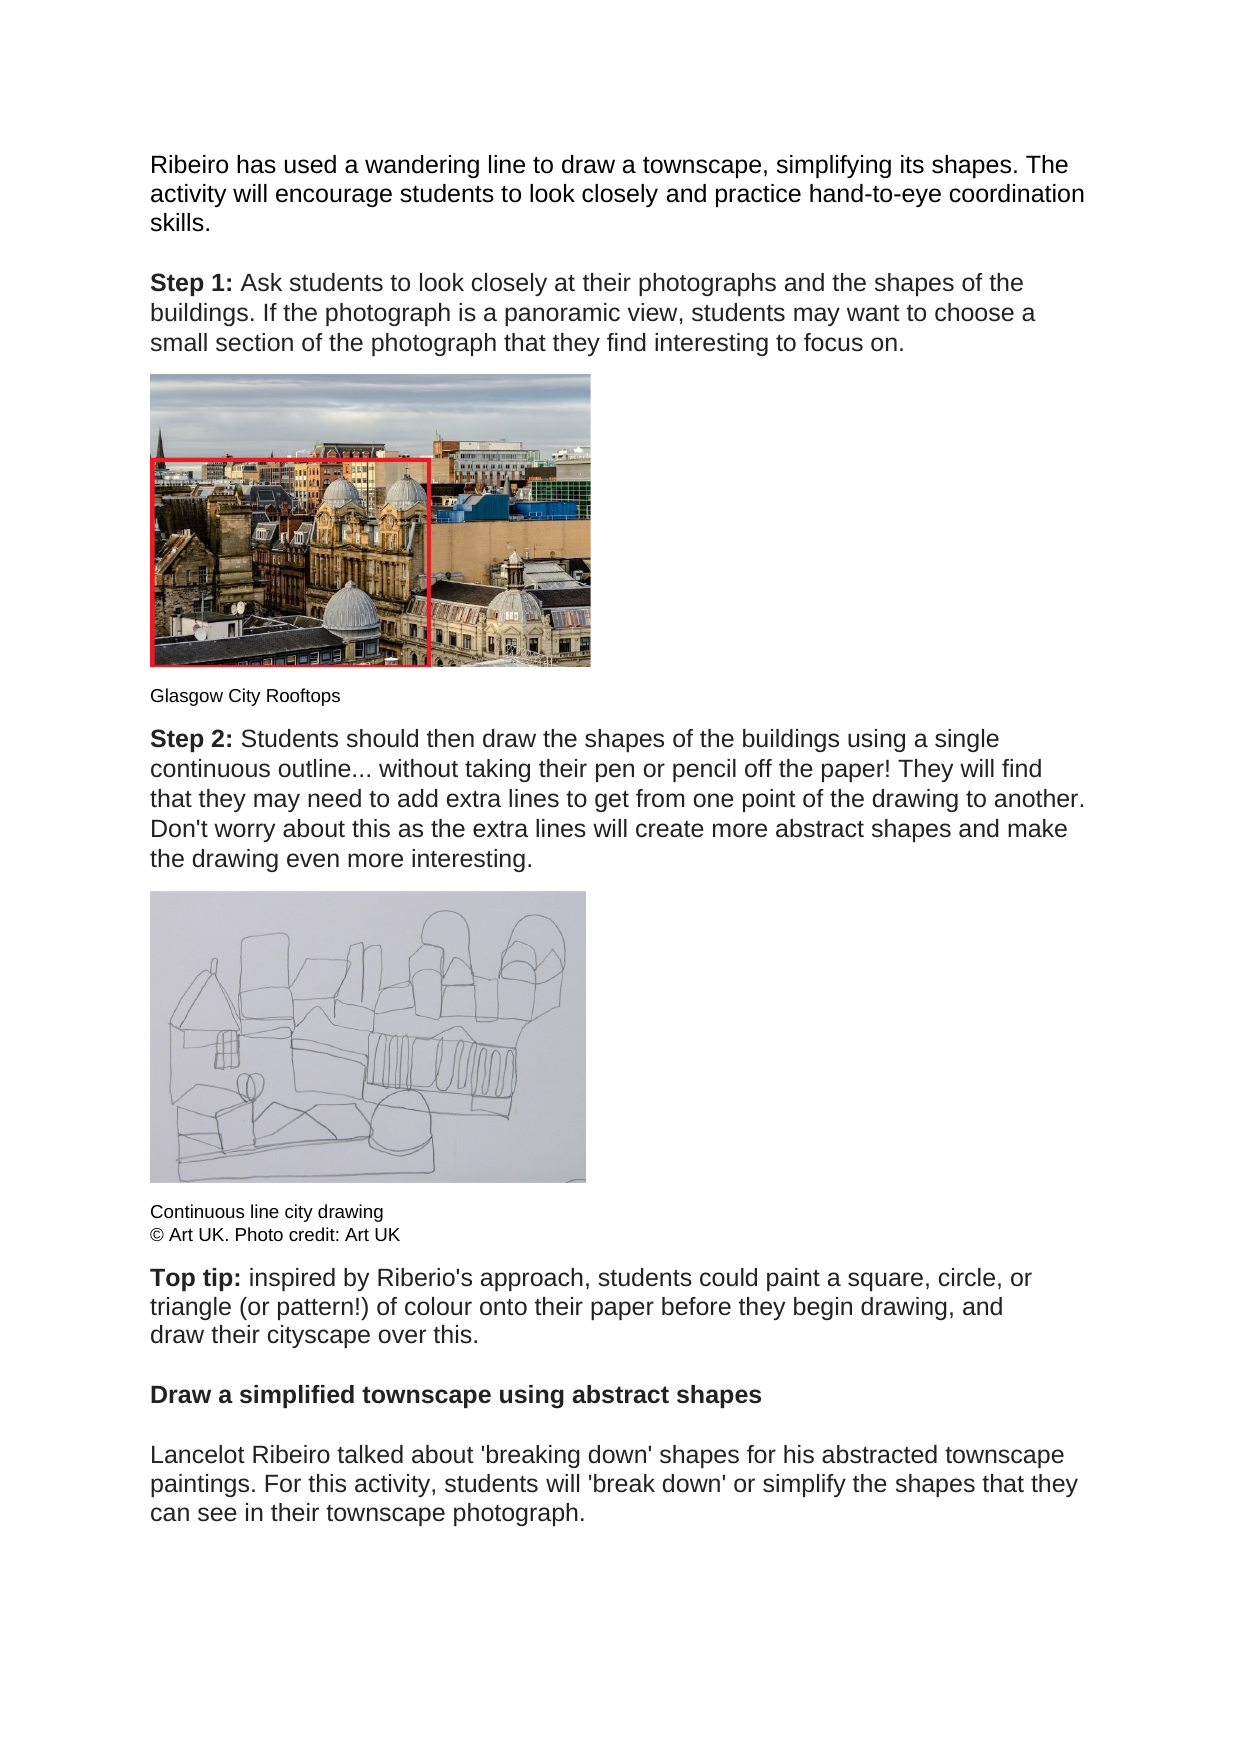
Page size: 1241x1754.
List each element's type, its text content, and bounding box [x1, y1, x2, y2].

text Draw a simplified townscape using abstract shapes [150, 1380, 1090, 1409]
text Lancelot Ribeiro talked about 'breaking down' shapes for his abstracted townscape paintings. For this activity, students will 'break down' or simplify the shapes that they can see in their townscape photograph. [150, 1440, 1090, 1527]
text Ribeiro has used a wandering line to draw a townscape, simplifying its shapes. The activity will encourage students to look closely and practice hand-to-eye coordination skills. [150, 150, 1090, 236]
text Top tip: inspired by Riberio's approach, students could paint a square, circle, or triangle (or pattern!) of colour onto their paper before they begin drawing, and draw their cityscape over this. [150, 1263, 1090, 1349]
text Continuous line city drawing © Art UK. Photo credit: Art UK [150, 1201, 1090, 1245]
text Step 2: Students should then draw the shapes of the buildings using a single continuous outline... without taking their pen or pencil off the paper! They will find that they may need to add extra lines to get from one point of the drawing to another. Don't worry about this as the extra lines will create more abstract shapes and make the drawing even more interesting. [150, 724, 1090, 873]
text Glasgow City Rooftops [150, 685, 1090, 706]
text Step 1: Ask students to look closely at their photographs and the shapes of the buildings. If the photograph is a panoramic view, students may want to choose a small section of the photograph that they find interesting to focus on. [150, 267, 1090, 356]
